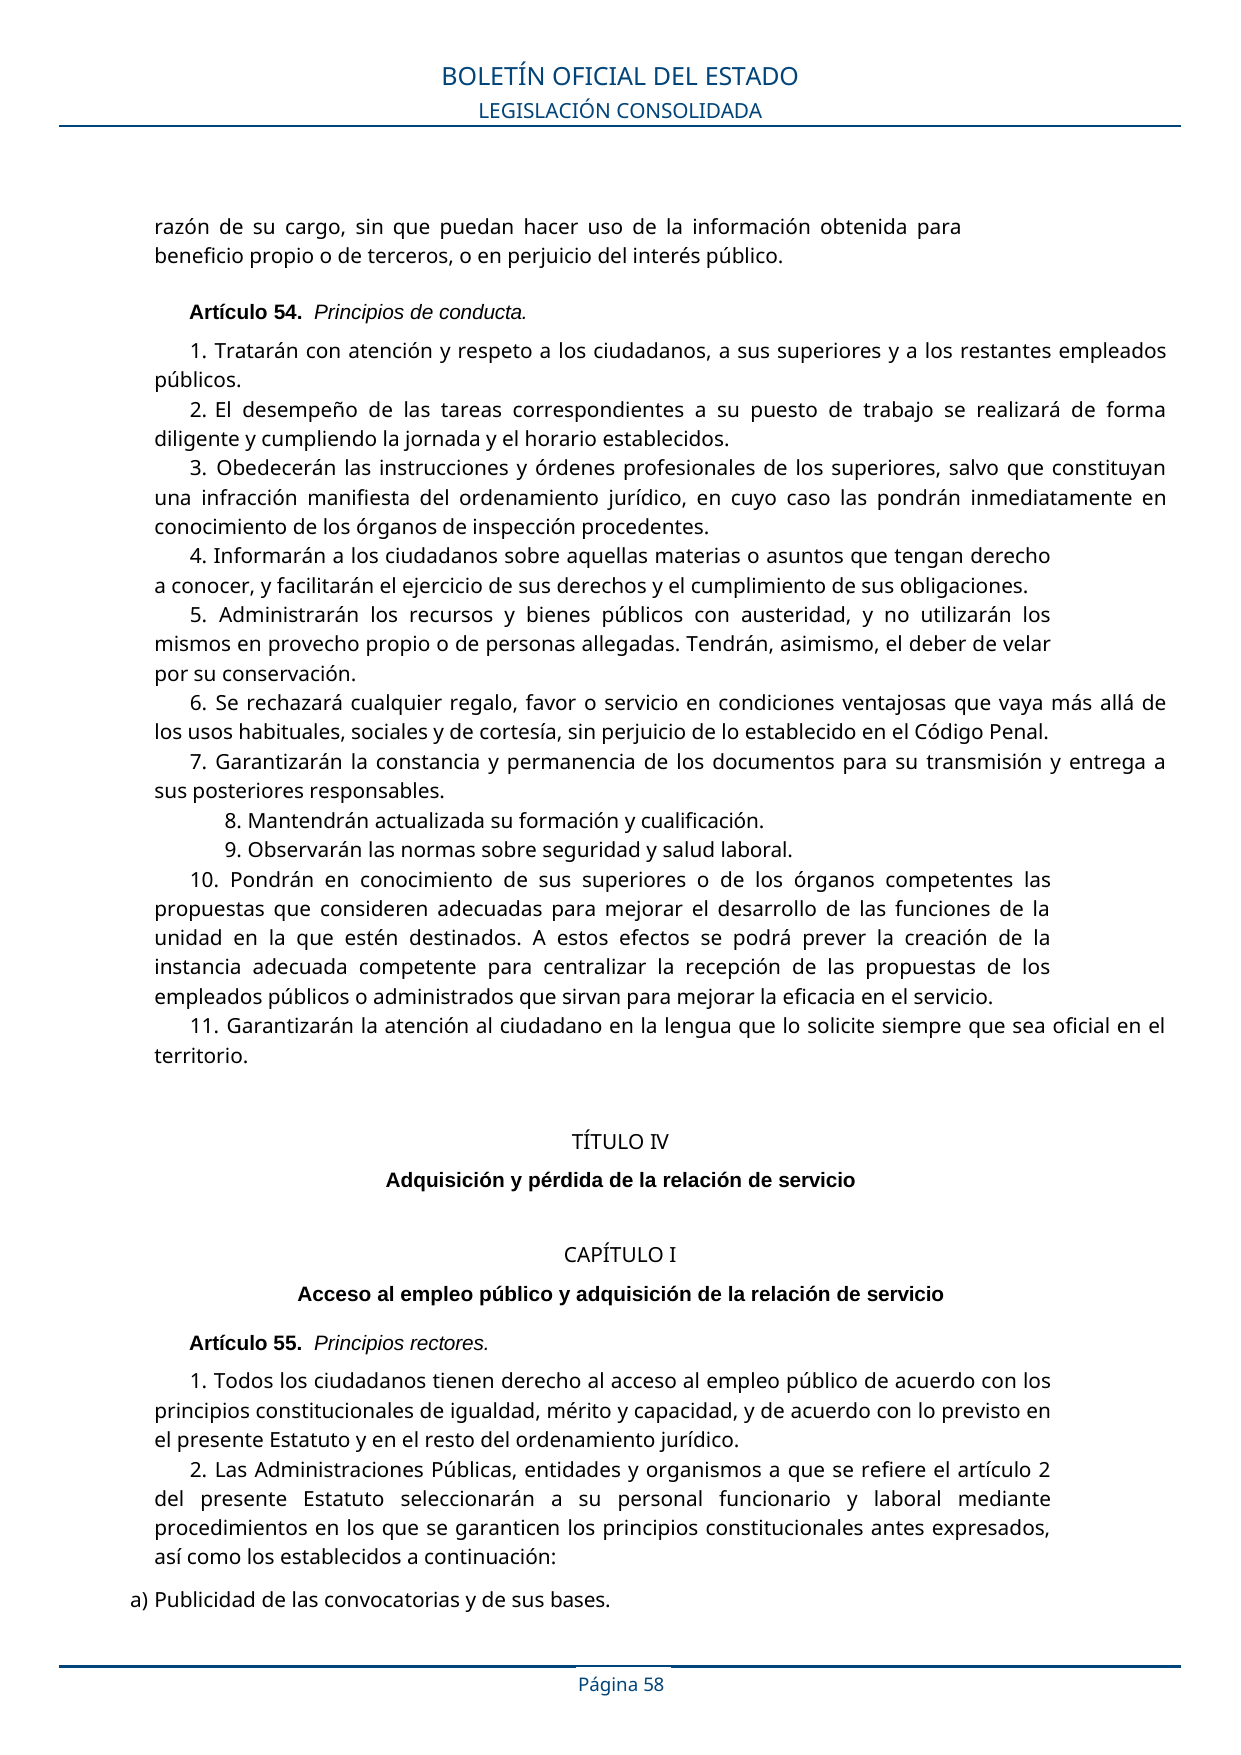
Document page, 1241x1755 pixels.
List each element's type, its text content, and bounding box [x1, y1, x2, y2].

text Artículo 55. Principios rectores. [189, 1330, 1168, 1354]
list Garantizarán la atención al ciudadano en la lengua que lo solicite siempre que sea oficial en el territorio. [154, 1011, 1168, 1069]
list Observarán las normas sobre seguridad y salud laboral. [224, 835, 1168, 864]
text TÍTULO IV [154, 1127, 1087, 1155]
list Garantizarán la constancia y permanencia de los documentos para su transmisión y entrega a sus posteriores responsables. [154, 747, 1168, 805]
list El desempeño de las tareas correspondientes a su puesto de trabajo se realizará de forma diligente y cumpliendo la jornada y el horario establecidos. [154, 395, 1168, 452]
list Obedecerán las instrucciones y órdenes profesionales de los superiores, salvo que constituyan una infracción manifiesta del ordenamiento jurídico, en cuyo caso las pondrán inmediatamente en conocimiento de los órganos de inspección procedentes. [154, 453, 1168, 540]
text razón de su cargo, sin que puedan hacer uso de la información obtenida para beneficio propio o de terceros, o en perjuicio del interés público. [154, 212, 1052, 270]
list Informarán a los ciudadanos sobre aquellas materias o asuntos que tengan derecho a conocer, y facilitarán el ejercicio de sus derechos y el cumplimiento de sus obligaciones. [154, 541, 1052, 599]
list Se rechazará cualquier regalo, favor o servicio en condiciones ventajosas que vaya más allá de los usos habituales, sociales y de cortesía, sin perjuicio de lo establecido en el Código Penal. [154, 688, 1168, 746]
list Pondrán en conocimiento de sus superiores o de los órganos competentes las propuestas que consideren adecuadas para mejorar el desarrollo de las funciones de la unidad en la que estén destinados. A estos efectos se podrá prever la creación de la instancia adecuada competente para centralizar la recepción de las propuestas de los empleados públicos o administrados que sirvan para mejorar la eficacia en el servicio. [154, 865, 1052, 1010]
subtitle Adquisición y pérdida de la relación de servicio [154, 1168, 1087, 1192]
list Todos los ciudadanos tienen derecho al acceso al empleo público de acuerdo con los principios constitucionales de igualdad, mérito y capacidad, y de acuerdo con lo previsto en el presente Estatuto y en el resto del ordenamiento jurídico. [154, 1367, 1052, 1454]
text Artículo 54. Principios de conducta. [189, 300, 1168, 324]
list Mantendrán actualizada su formación y cualificación. [224, 806, 1168, 834]
list Tratarán con atención y respeto a los ciudadanos, a sus superiores y a los restantes empleados públicos. [154, 336, 1168, 394]
list Administrarán los recursos y bienes públicos con austeridad, y no utilizarán los mismos en provecho propio o de personas allegadas. Tendrán, asimismo, el deber de velar por su conservación. [154, 600, 1052, 687]
text CAPÍTULO I [154, 1241, 1087, 1269]
list Las Administraciones Públicas, entidades y organismos a que se refiere el artículo 2 del presente Estatuto seleccionarán a su personal funcionario y laboral mediante procedimientos en los que se garanticen los principios constitucionales antes expresados, así como los establecidos a continuación: [154, 1455, 1052, 1571]
list Publicidad de las convocatorias y de sus bases. [130, 1585, 1168, 1613]
subtitle Acceso al empleo público y adquisición de la relación de servicio [224, 1282, 1017, 1306]
